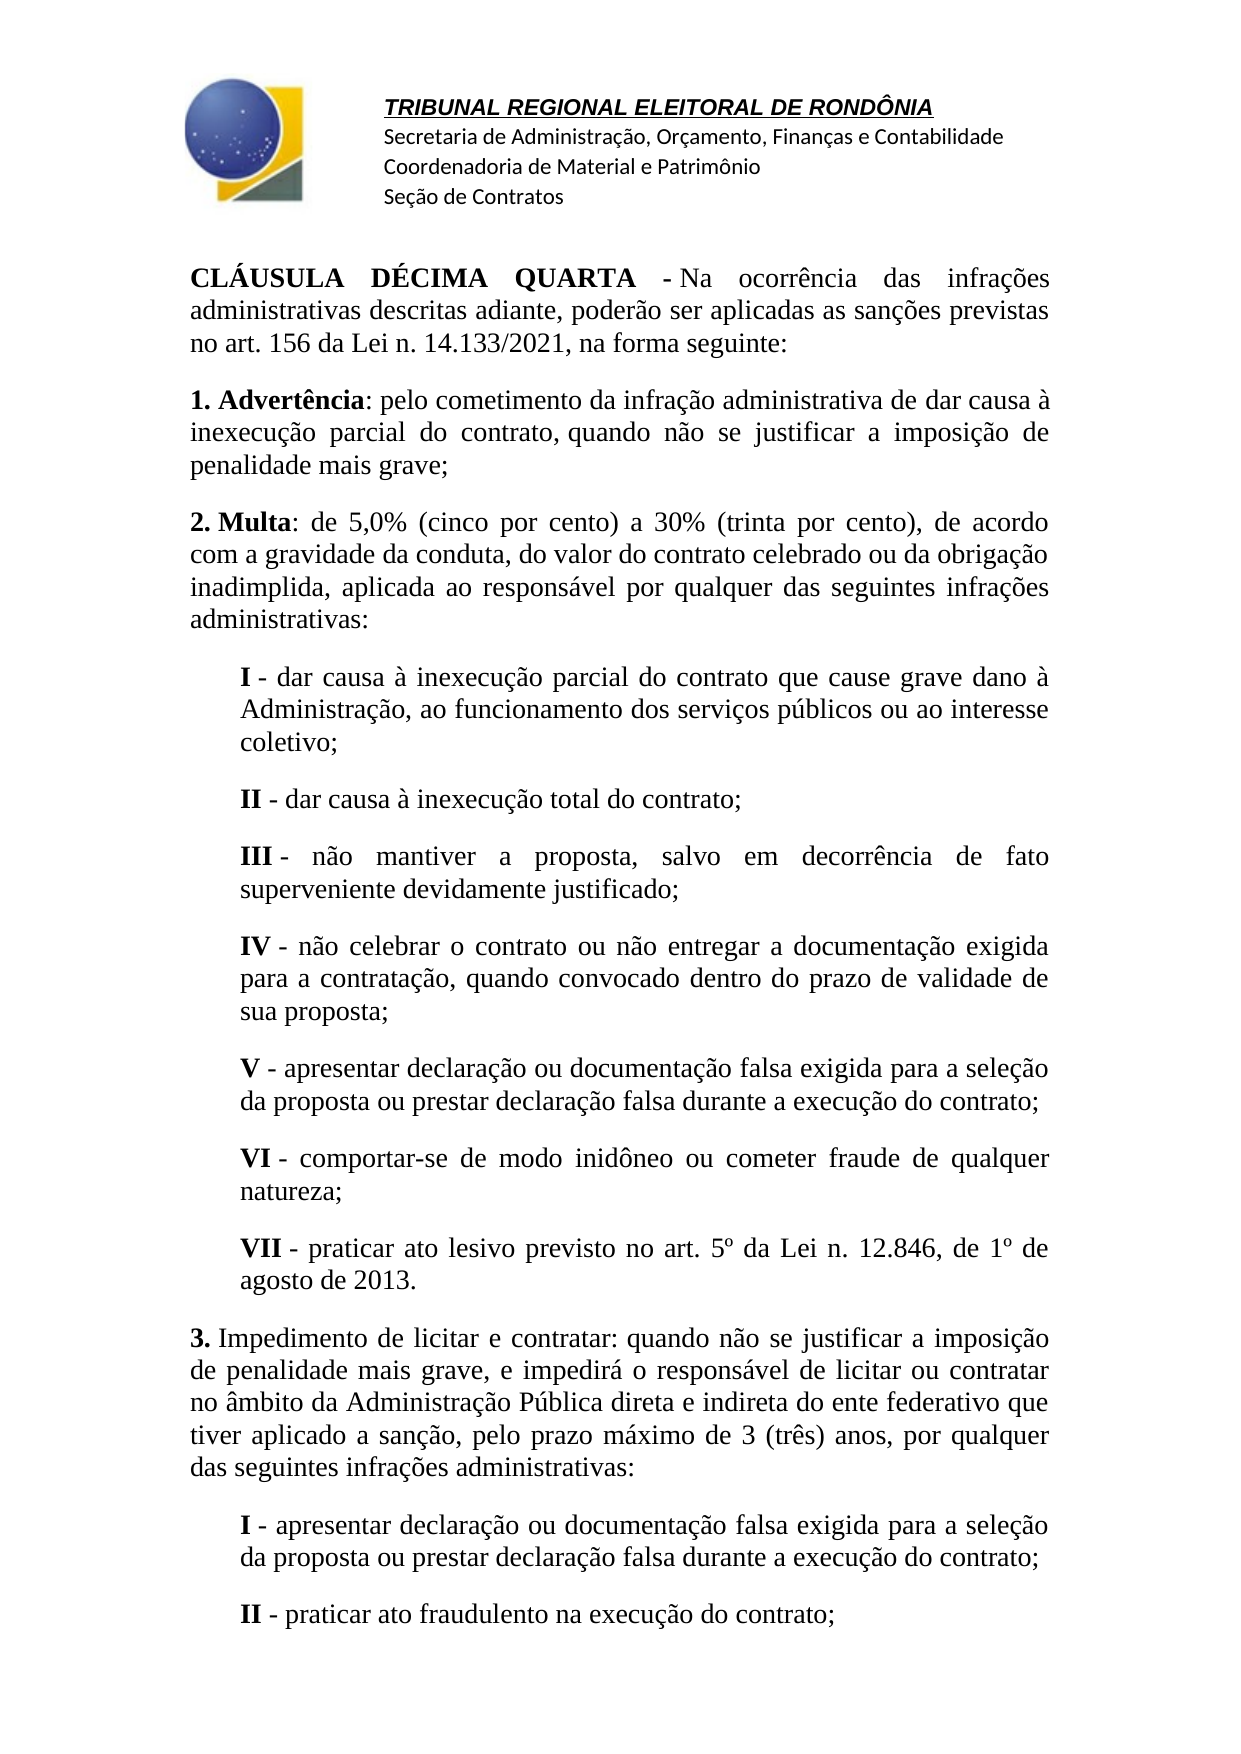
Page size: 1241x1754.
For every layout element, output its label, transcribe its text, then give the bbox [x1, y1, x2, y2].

text CLÁUSULA DÉCIMA QUARTA - Na ocorrência das infrações administrativas descritas adiante, poderão ser aplicadas as sanções previstas no art. 156 da Lei n. 14.133/2021, na forma seguinte: [190, 261, 1051, 358]
text I - apresentar declaração ou documentação falsa exigida para a seleção da proposta ou prestar declaração falsa durante a execução do contrato; [240, 1508, 1051, 1572]
text IV - não celebrar o contrato ou não entregar a documentação exigida para a contratação, quando convocado dentro do prazo de validade de sua proposta; [240, 929, 1051, 1026]
text VI - comportar-se de modo inidôneo ou cometer fraude de qualquer natureza; [240, 1141, 1051, 1206]
text 3. Impedimento de licitar e contratar: quando não se justificar a imposição de penalidade mais grave, e impedirá o responsável de licitar ou contratar no âmbito da Administração Pública direta e indireta do ente federativo que tiver aplicado a sanção, pelo prazo máximo de 3 (três) anos, por qualquer das seguintes infrações administrativas: [190, 1321, 1051, 1483]
text 2. Multa: de 5,0% (cinco por cento) a 30% (trinta por cento), de acordo com a gravidade da conduta, do valor do contrato celebrado ou da obrigação inadimplida, aplicada ao responsável por qualquer das seguintes infrações administrativas: [190, 505, 1051, 635]
text V - apresentar declaração ou documentação falsa exigida para a seleção da proposta ou prestar declaração falsa durante a execução do contrato; [240, 1051, 1051, 1116]
text VII - praticar ato lesivo previsto no art. 5º da Lei n. 12.846, de 1º de agosto de 2013. [240, 1231, 1051, 1296]
text II - dar causa à inexecução total do contrato; [240, 782, 1051, 814]
text I - dar causa à inexecução parcial do contrato que cause grave dano à Administração, ao funcionamento dos serviços públicos ou ao interesse coletivo; [240, 660, 1051, 757]
text III - não mantiver a proposta, salvo em decorrência de fato superveniente devidamente justificado; [240, 839, 1051, 904]
text II - praticar ato fraudulento na execução do contrato; [240, 1597, 1051, 1630]
text 1. Advertência: pelo cometimento da infração administrativa de dar causa à inexecução parcial do contrato, quando não se justificar a imposição de penalidade mais grave; [190, 383, 1051, 480]
